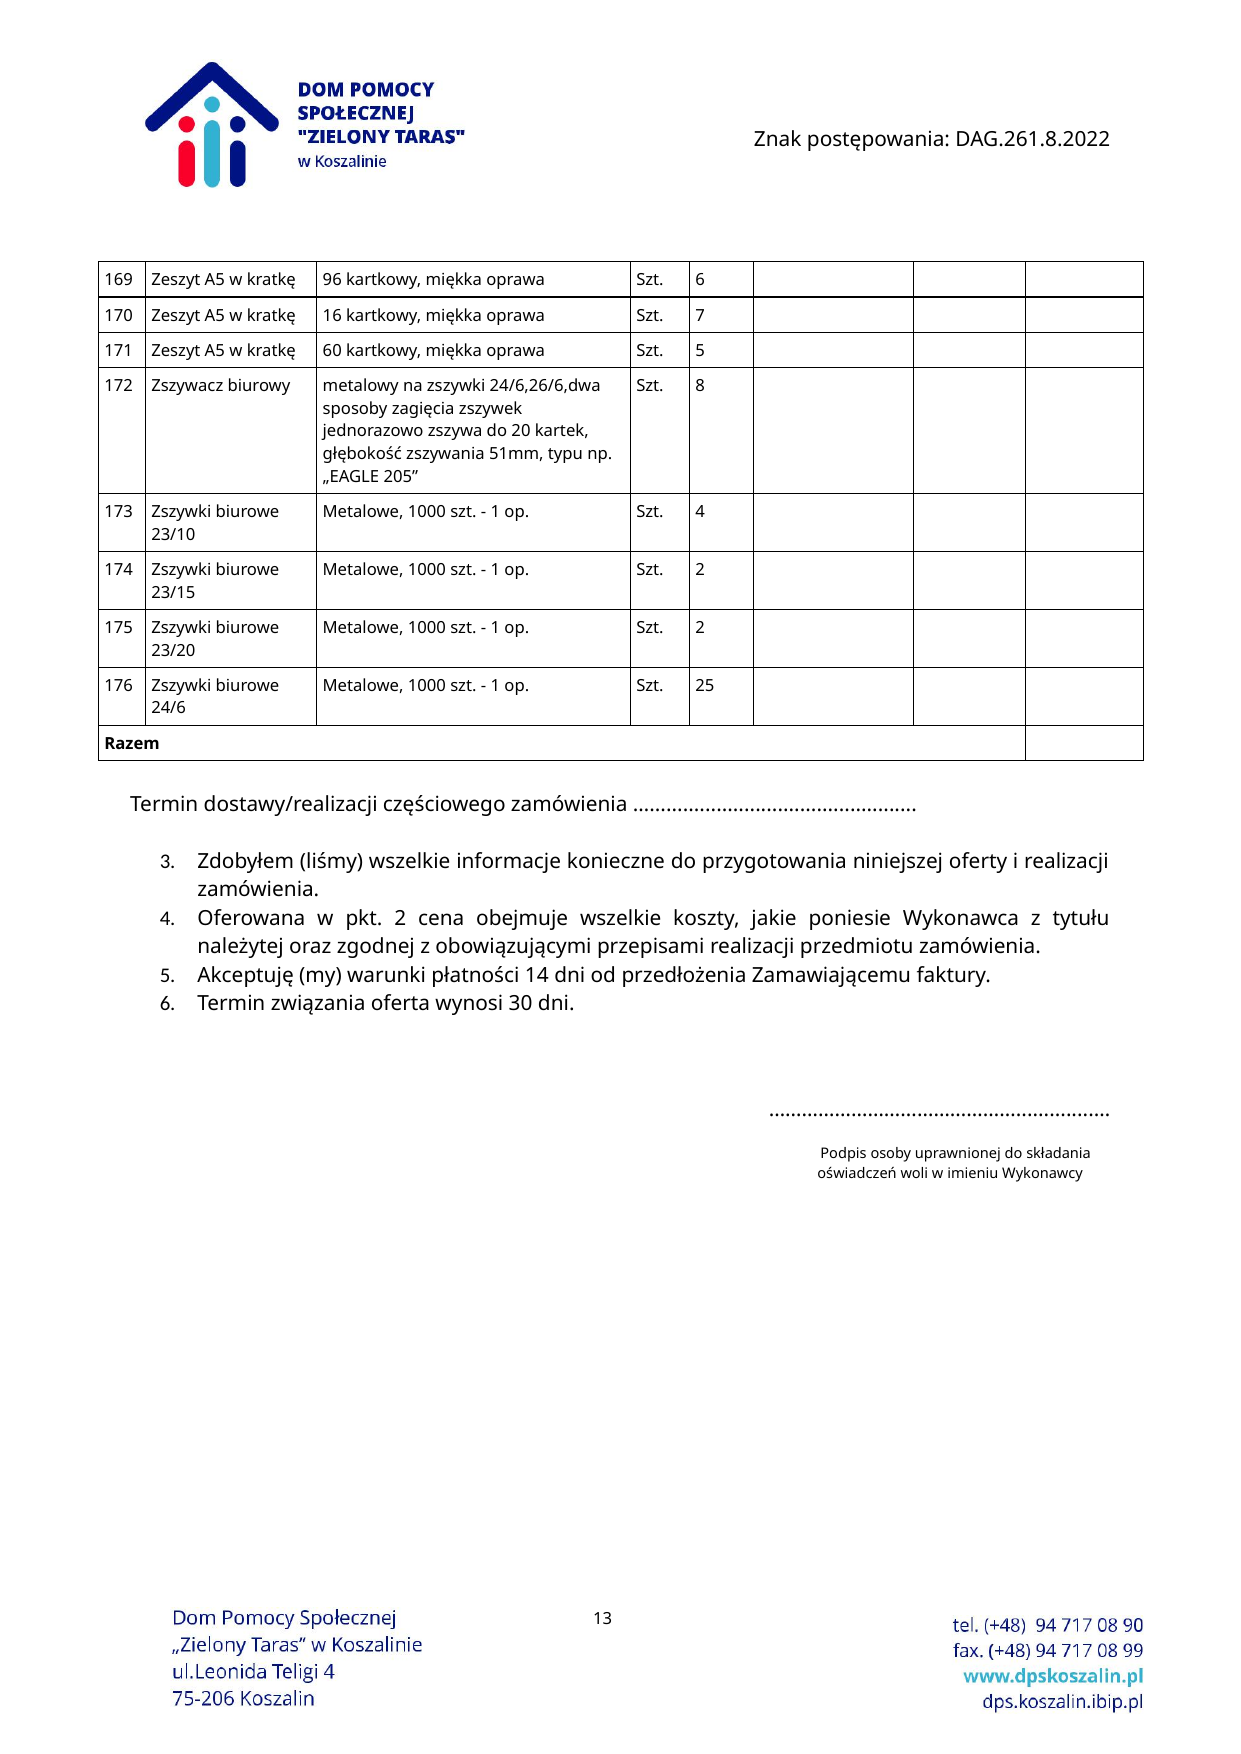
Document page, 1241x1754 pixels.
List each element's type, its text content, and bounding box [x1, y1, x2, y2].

table_cell [1026, 668, 1143, 724]
table_cell Zeszyt A5 w kratkę [146, 298, 316, 332]
table_cell Szt. [631, 262, 689, 296]
table_cell 60 kartkowy, miękka oprawa [317, 333, 630, 367]
table_cell Zszywki biurowe 24/6 [146, 668, 316, 724]
table_cell 173 [99, 494, 145, 551]
list Oferowana w pkt. 2 cena obejmuje wszelkie koszty, jakie poniesie Wykonawca z tytułu należytej oraz zgodnej z obowiązującymi przepisami realizacji przedmiotu zamówienia. [159, 903, 1110, 960]
table_cell Zszywacz biurowy [146, 368, 316, 493]
table_cell [1026, 610, 1143, 667]
table_cell metalowy na zszywki 24/6,26/6,dwa sposoby zagięcia zszywek jednorazowo zszywa do 20 kartek, głębokość zszywania 51mm, typu np. „EAGLE 205” [317, 368, 630, 493]
table_cell Zeszyt A5 w kratkę [146, 333, 316, 367]
table_cell [1026, 494, 1143, 551]
table_cell Metalowe, 1000 szt. - 1 op. [317, 610, 630, 667]
table_cell Zeszyt A5 w kratkę [146, 262, 316, 296]
table_cell [1026, 726, 1143, 760]
table_cell 2 [690, 610, 753, 667]
table_cell [754, 668, 913, 724]
list Akceptuję (my) warunki płatności 14 dni od przedłożenia Zamawiającemu faktury. [159, 960, 1110, 988]
table_cell [754, 494, 913, 551]
table_cell 172 [99, 368, 145, 493]
table_cell [914, 298, 1025, 332]
table_cell [914, 368, 1025, 493]
table_cell [754, 333, 913, 367]
table_cell 4 [690, 494, 753, 551]
table_cell [1026, 552, 1143, 609]
table_cell Szt. [631, 494, 689, 551]
table_cell 176 [99, 668, 145, 724]
table_cell [754, 368, 913, 493]
list Termin dostawy/realizacji częściowego zamówienia …................................................ [130, 789, 1110, 818]
table_cell [1026, 298, 1143, 332]
table_cell [914, 552, 1025, 609]
table_cell 170 [99, 298, 145, 332]
list ………………………………………..............… [130, 1094, 1110, 1123]
table_cell Razem [99, 726, 1025, 760]
list Zdobyłem (liśmy) wszelkie informacje konieczne do przygotowania niniejszej oferty i realizacji zamówienia. [159, 846, 1110, 903]
table_cell 174 [99, 552, 145, 609]
table_cell [754, 262, 913, 296]
table_cell Metalowe, 1000 szt. - 1 op. [317, 494, 630, 551]
table_cell 175 [99, 610, 145, 667]
table_cell 25 [690, 668, 753, 724]
table_cell [914, 494, 1025, 551]
table_cell 16 kartkowy, miękka oprawa [317, 298, 630, 332]
list Termin związania oferta wynosi 30 dni. [159, 988, 1110, 1017]
table_cell 96 kartkowy, miękka oprawa [317, 262, 630, 296]
table_cell [754, 610, 913, 667]
table_cell 6 [690, 262, 753, 296]
table_cell Szt. [631, 610, 689, 667]
list Podpis osoby uprawnionej do składania [130, 1123, 1110, 1163]
table_cell 8 [690, 368, 753, 493]
list oświadczeń woli w imieniu Wykonawcy [197, 1163, 1110, 1182]
table_cell [754, 298, 913, 332]
table_cell [914, 668, 1025, 724]
table_cell 2 [690, 552, 753, 609]
table_cell [914, 262, 1025, 296]
table_cell Metalowe, 1000 szt. - 1 op. [317, 552, 630, 609]
table_cell Szt. [631, 333, 689, 367]
table_cell [914, 333, 1025, 367]
table_cell Szt. [631, 668, 689, 724]
table_cell [1026, 368, 1143, 493]
table_cell [1026, 333, 1143, 367]
table_cell [1026, 262, 1143, 296]
table_cell [754, 552, 913, 609]
table_cell Zszywki biurowe 23/20 [146, 610, 316, 667]
table_cell 7 [690, 298, 753, 332]
table_cell [914, 610, 1025, 667]
table_cell Szt. [631, 298, 689, 332]
table_cell Zszywki biurowe 23/15 [146, 552, 316, 609]
table_cell Metalowe, 1000 szt. - 1 op. [317, 668, 630, 724]
table_cell Zszywki biurowe 23/10 [146, 494, 316, 551]
table_cell Szt. [631, 552, 689, 609]
table_cell 5 [690, 333, 753, 367]
table_cell 171 [99, 333, 145, 367]
table_cell Szt. [631, 368, 689, 493]
table_cell 169 [99, 262, 145, 296]
